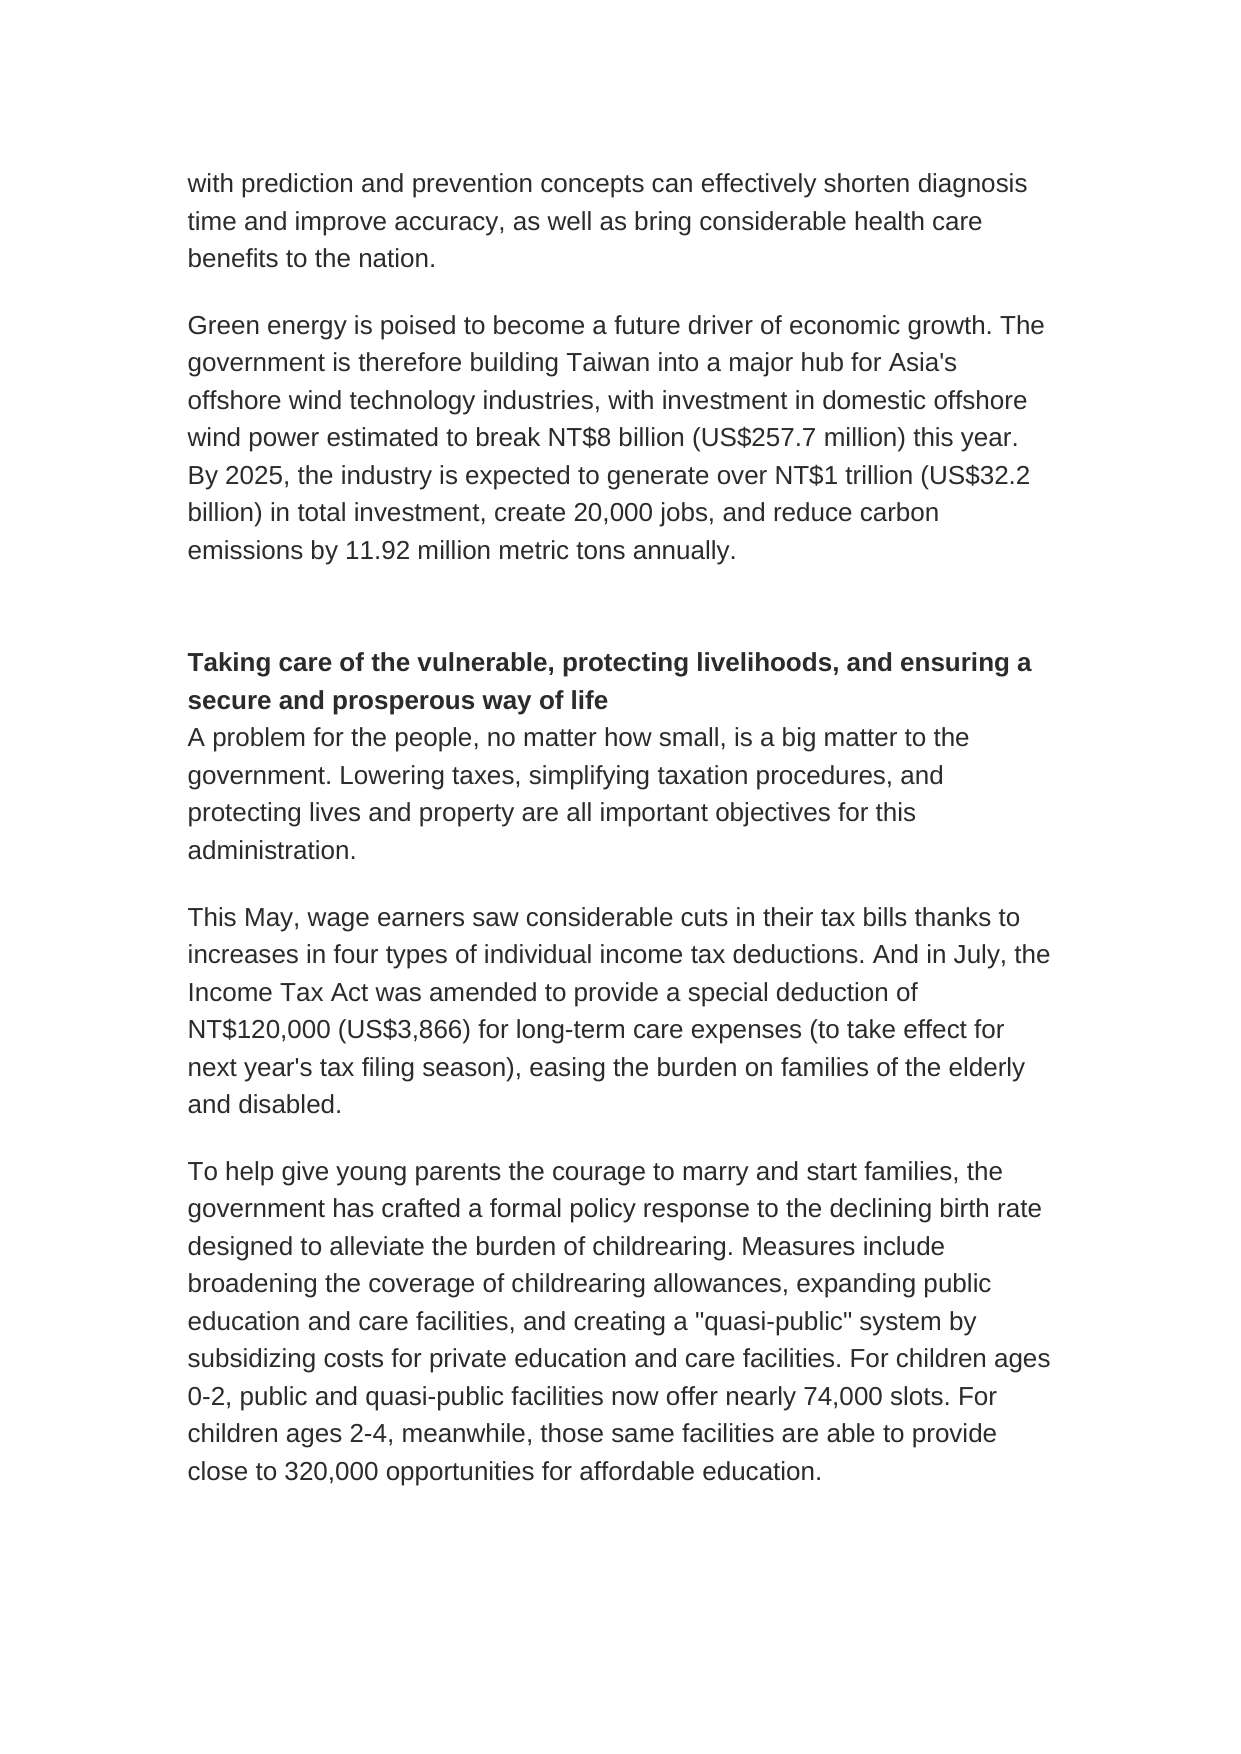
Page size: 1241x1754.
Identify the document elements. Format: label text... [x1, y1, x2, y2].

text with prediction and prevention concepts can effectively shorten diagnosis time and improve accuracy, as well as bring considerable health care benefits to the nation. [187, 164, 1053, 277]
text To help give young parents the courage to marry and start families, the government has crafted a formal policy response to the declining birth rate designed to alleviate the burden of childrearing. Measures include broadening the coverage of childrearing allowances, expanding public education and care facilities, and creating a "quasi-public" system by subsidizing costs for private education and care facilities. For children ages 0-2, public and quasi-public facilities now offer nearly 74,000 slots. For children ages 2-4, meanwhile, those same facilities are able to provide close to 320,000 opportunities for affordable education. [187, 1152, 1053, 1489]
text Green energy is poised to become a future driver of economic growth. The government is therefore building Taiwan into a major hub for Asia's offshore wind technology industries, with investment in domestic offshore wind power estimated to break NT$8 billion (US$257.7 million) this year. By 2025, the industry is expected to generate over NT$1 trillion (US$32.2 billion) in total investment, create 20,000 jobs, and reduce carbon emissions by 11.92 million metric tons annually. Taking care of the vulnerable, protecting livelihoods, and ensuring a secure and prosperous way of life A problem for the people, no matter how small, is a big matter to the government. Lowering taxes, simplifying taxation procedures, and protecting lives and property are all important objectives for this administration. [187, 306, 1053, 869]
text This May, wage earners saw considerable cuts in their tax bills thanks to increases in four types of individual income tax deductions. And in July, the Income Tax Act was amended to provide a special deduction of NT$120,000 (US$3,866) for long-term care expenses (to take effect for next year's tax filing season), easing the burden on families of the elderly and disabled. [187, 898, 1053, 1123]
